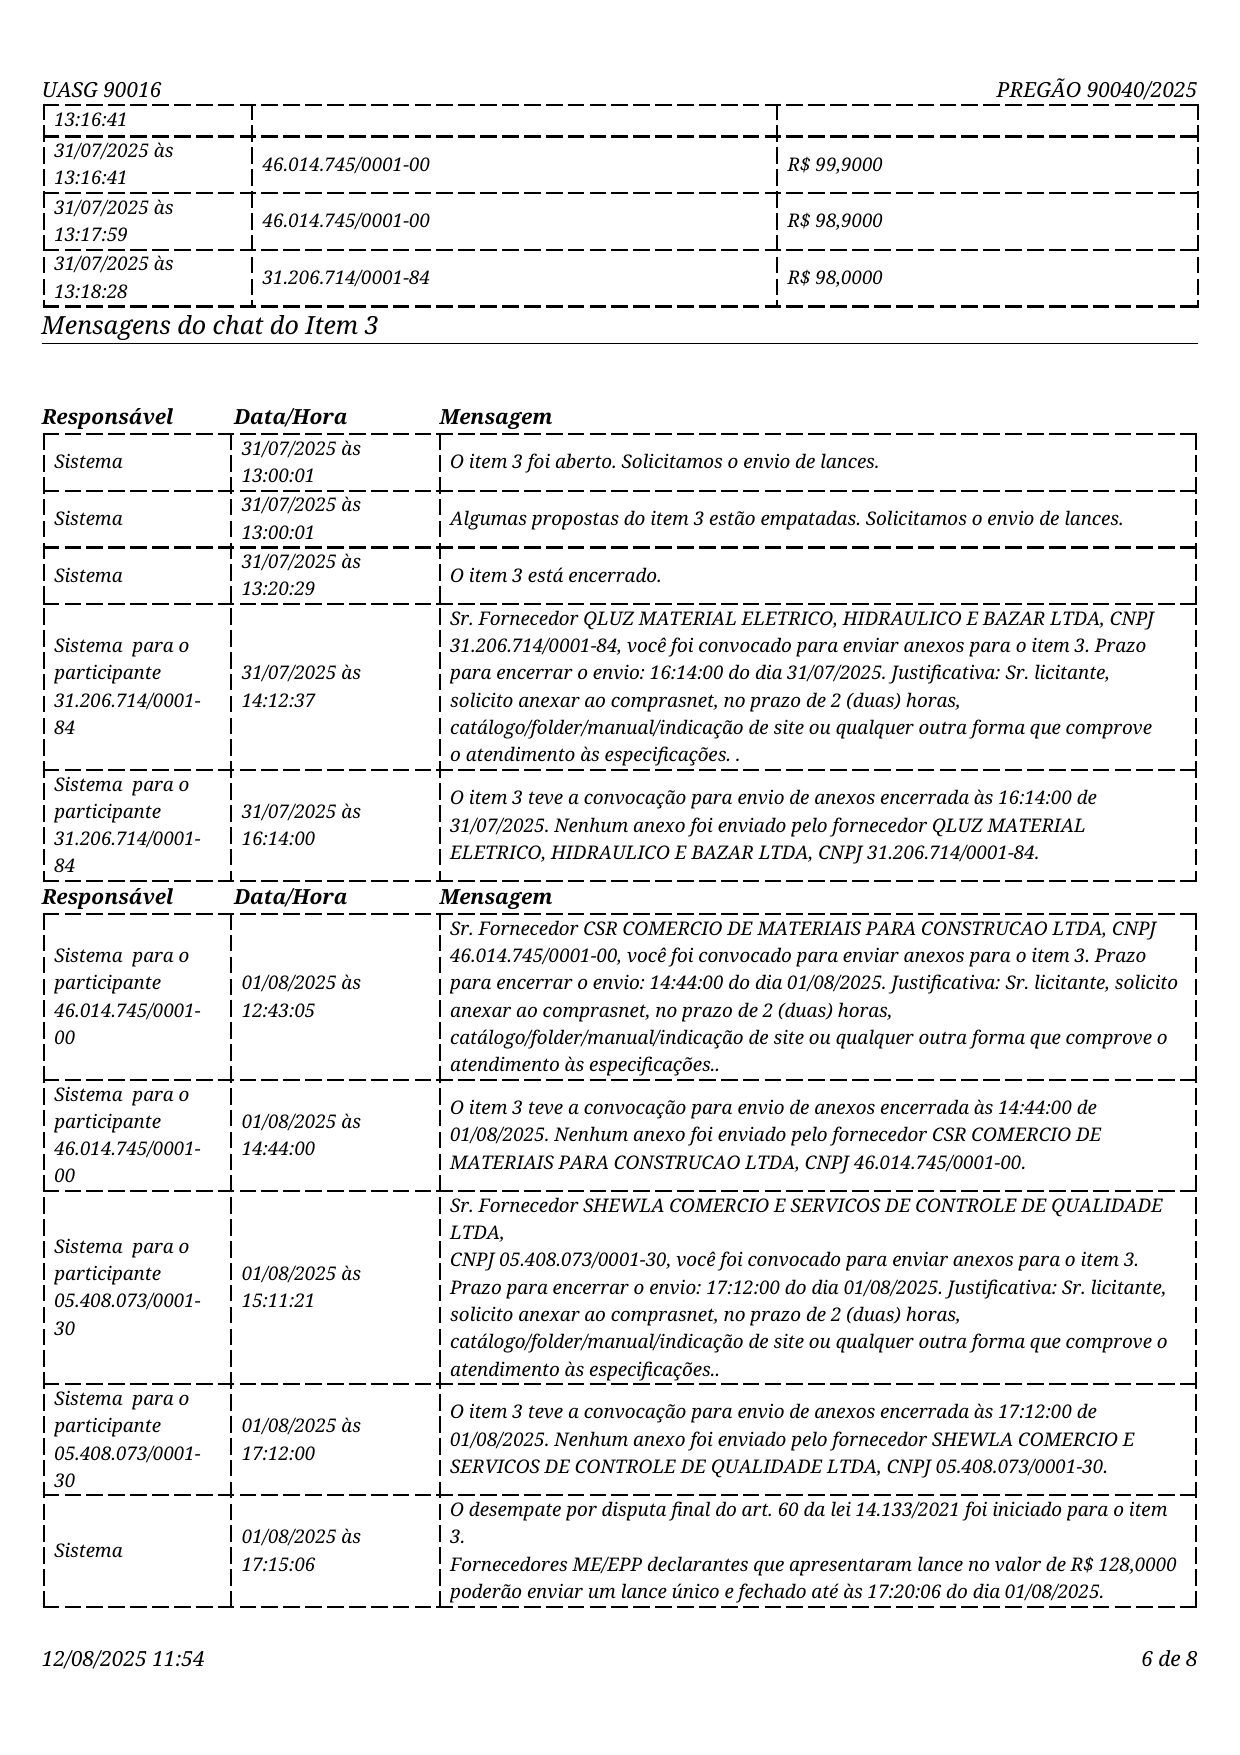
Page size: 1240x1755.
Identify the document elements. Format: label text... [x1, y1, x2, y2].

table_cell 31/07/2025 às 13:20:29 [231, 546, 439, 603]
table_cell Sistema para o participante 46.014.745/0001-00 [44, 1079, 231, 1190]
table_cell 46.014.745/0001-00 [252, 192, 777, 249]
table_cell 31/07/2025 às 14:12:37 [231, 603, 439, 769]
table_cell O desempate por disputa final do art. 60 da lei 14.133/2021 foi iniciado para o item 3. Fornecedores ME/EPP declarantes que apresentaram lance no valor de R$ 128,0000 poderão enviar um lance único e fechado até às 17:20:06 do dia 01/08/2025. [440, 1494, 1196, 1606]
table_cell 31/07/2025 às 16:14:00 [231, 769, 439, 880]
table_cell Sistema para o participante 05.408.073/0001-30 [44, 1383, 231, 1494]
table_header Sistema para o participante 46.014.745/0001-00 [44, 913, 231, 1079]
table_cell 01/08/2025 às 15:11:21 [231, 1190, 439, 1383]
table_cell 46.014.745/0001-00 [252, 135, 777, 192]
table_cell O item 3 teve a convocação para envio de anexos encerrada às 17:12:00 de 01/08/2025. Nenhum anexo foi enviado pelo fornecedor SHEWLA COMERCIO E SERVICOS DE CONTROLE DE QUALIDADE LTDA, CNPJ 05.408.073/0001-30. [440, 1383, 1196, 1494]
table_cell R$ 99,9000 [777, 135, 1198, 192]
table_header 01/08/2025 às 12:43:05 [231, 913, 439, 1079]
table_cell 31/07/2025 às 13:00:01 [231, 490, 439, 546]
table_cell 01/08/2025 às 14:44:00 [231, 1079, 439, 1190]
table_cell R$ 98,9000 [777, 192, 1198, 249]
table_cell O item 3 teve a convocação para envio de anexos encerrada às 16:14:00 de 31/07/2025. Nenhum anexo foi enviado pelo fornecedor QLUZ MATERIAL ELETRICO, HIDRAULICO E BAZAR LTDA, CNPJ 31.206.714/0001-84. [440, 769, 1196, 880]
subtitle Mensagens do chat do Item 3 [41, 307, 1200, 341]
table_cell 31/07/2025 às 13:17:59 [44, 192, 252, 249]
table_header 31/07/2025 às 13:00:01 [231, 433, 439, 490]
table_cell 13:16:41 [44, 104, 252, 135]
table_cell Algumas propostas do item 3 estão empatadas. Solicitamos o envio de lances. [440, 490, 1196, 546]
table_cell Sistema [44, 546, 231, 603]
table_cell [252, 104, 777, 135]
table_cell Sistema para o participante 31.206.714/0001-84 [44, 769, 231, 880]
table_cell Sr. Fornecedor QLUZ MATERIAL ELETRICO, HIDRAULICO E BAZAR LTDA, CNPJ 31.206.714/0001-84, você foi convocado para enviar anexos para o item 3. Prazo para encerrar o envio: 16:14:00 do dia 31/07/2025. Justificativa: Sr. licitante, solicito anexar ao comprasnet, no prazo de 2 (duas) horas, catálogo/folder/manual/indicação de site ou qualquer outra forma que comprove o atendimento às especificações. . [440, 603, 1196, 769]
table_header Sistema [44, 433, 231, 490]
table_cell Sistema [44, 1494, 231, 1606]
table_cell Sistema [44, 490, 231, 546]
table_header O item 3 foi aberto. Solicitamos o envio de lances. [440, 433, 1196, 490]
table_cell O item 3 está encerrado. [440, 546, 1196, 603]
table_cell R$ 98,0000 [777, 249, 1198, 305]
table_cell Sr. Fornecedor SHEWLA COMERCIO E SERVICOS DE CONTROLE DE QUALIDADE LTDA, CNPJ 05.408.073/0001-30, você foi convocado para enviar anexos para o item 3. Prazo para encerrar o envio: 17:12:00 do dia 01/08/2025. Justificativa: Sr. licitante, solicito anexar ao comprasnet, no prazo de 2 (duas) horas, catálogo/folder/manual/indicação de site ou qualquer outra forma que comprove o atendimento às especificações.. [440, 1190, 1196, 1383]
table_cell 31/07/2025 às 13:16:41 [44, 135, 252, 192]
table_cell [777, 104, 1198, 135]
table_cell 01/08/2025 às 17:12:00 [231, 1383, 439, 1494]
table_cell 01/08/2025 às 17:15:06 [231, 1494, 439, 1606]
table_cell O item 3 teve a convocação para envio de anexos encerrada às 14:44:00 de 01/08/2025. Nenhum anexo foi enviado pelo fornecedor CSR COMERCIO DE MATERIAIS PARA CONSTRUCAO LTDA, CNPJ 46.014.745/0001-00. [440, 1079, 1196, 1190]
table_cell 31/07/2025 às 13:18:28 [44, 249, 252, 305]
text Responsável Data/Hora Mensagem [42, 882, 1200, 911]
text Responsável Data/Hora Mensagem [42, 402, 1200, 431]
table_header Sr. Fornecedor CSR COMERCIO DE MATERIAIS PARA CONSTRUCAO LTDA, CNPJ 46.014.745/0001-00, você foi convocado para enviar anexos para o item 3. Prazo para encerrar o envio: 14:44:00 do dia 01/08/2025. Justificativa: Sr. licitante, solicito anexar ao comprasnet, no prazo de 2 (duas) horas, catálogo/folder/manual/indicação de site ou qualquer outra forma que comprove o atendimento às especificações.. [440, 913, 1196, 1079]
table_cell Sistema para o participante 31.206.714/0001-84 [44, 603, 231, 769]
table_cell 31.206.714/0001-84 [252, 249, 777, 305]
table_cell Sistema para o participante 05.408.073/0001-30 [44, 1190, 231, 1383]
